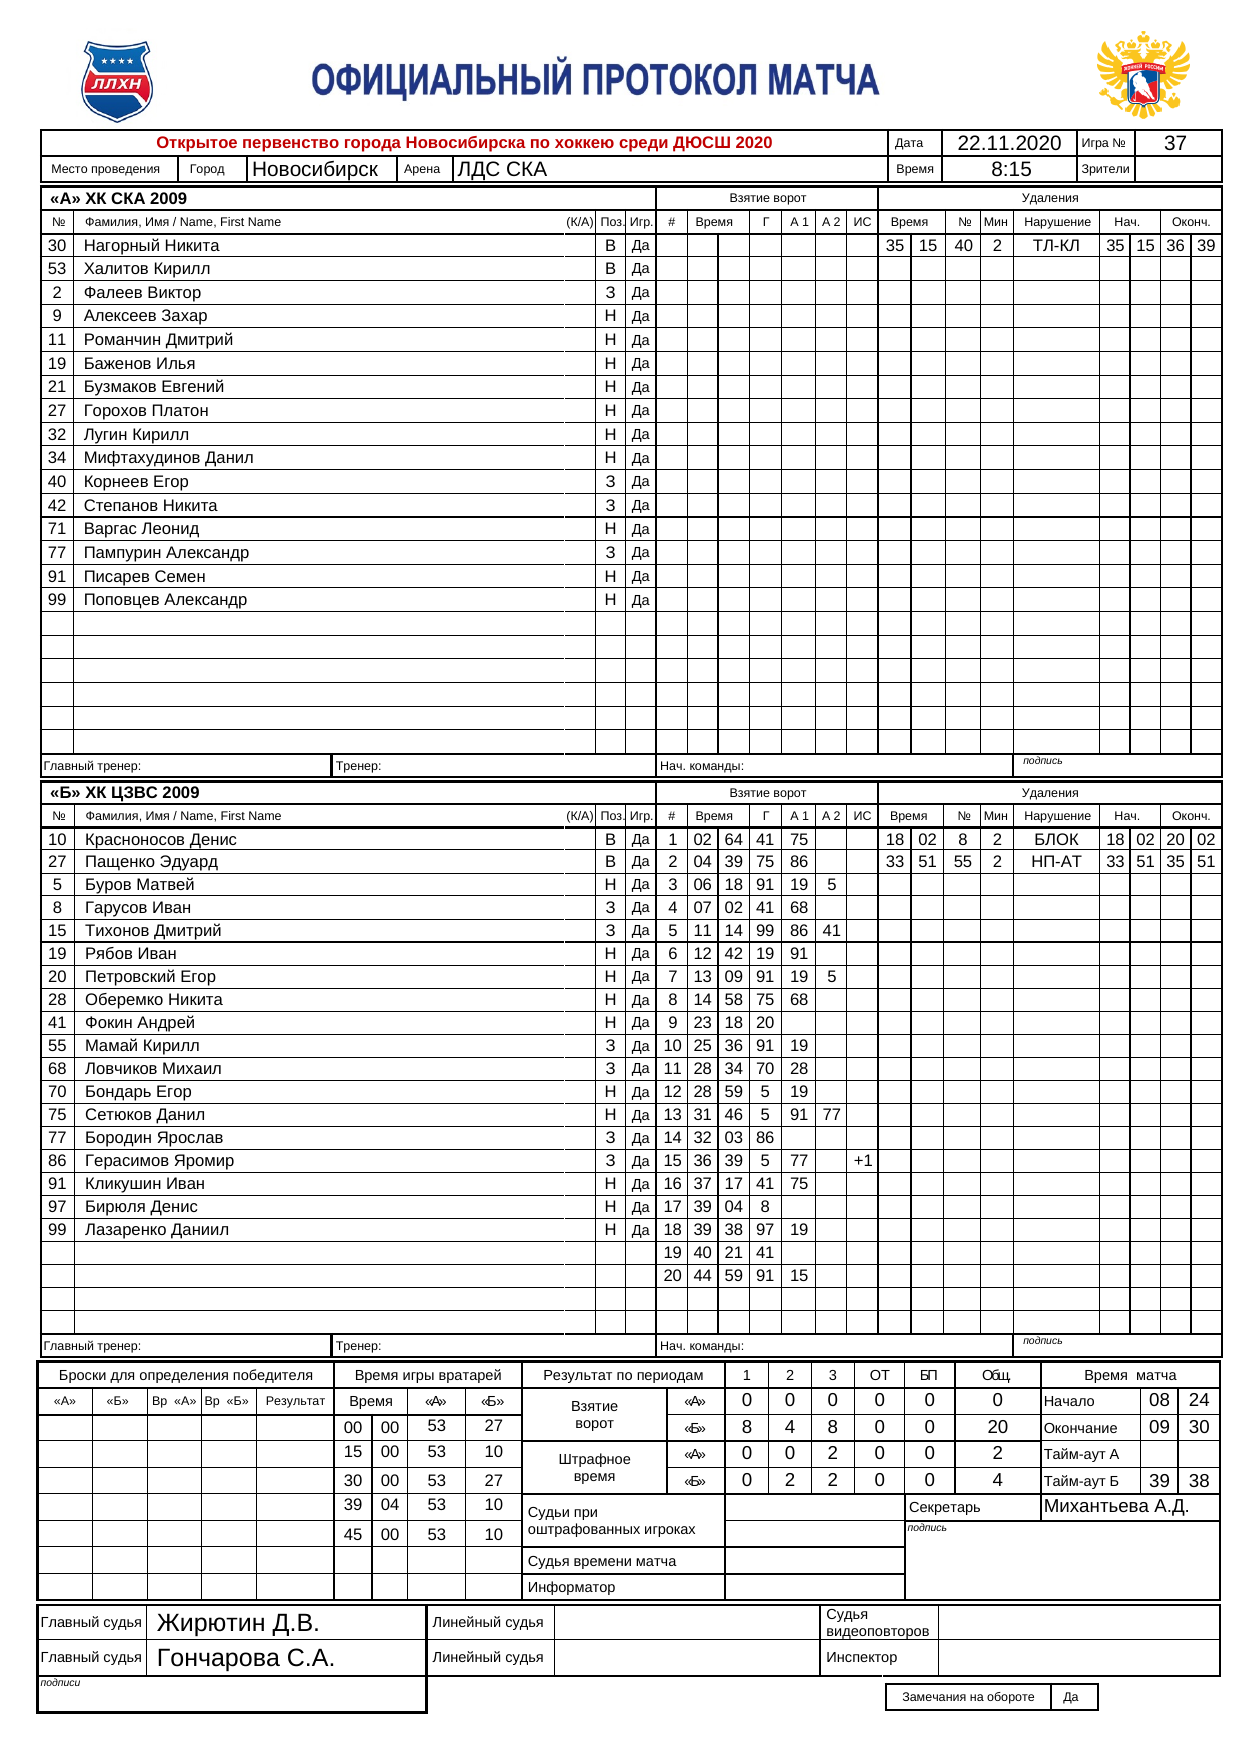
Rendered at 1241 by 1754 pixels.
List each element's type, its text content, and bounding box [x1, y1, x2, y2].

table_cell [1014, 1288, 1099, 1310]
table_cell [565, 352, 595, 374]
table_cell [466, 1574, 521, 1599]
table_cell [1099, 1682, 1220, 1711]
table_cell [565, 874, 595, 895]
table_cell 20 [657, 1265, 687, 1287]
table_cell [1100, 281, 1129, 303]
table_cell [847, 612, 877, 634]
table_cell [148, 1574, 201, 1599]
table_cell [626, 683, 655, 706]
table_cell [946, 328, 980, 351]
table_cell 75 [750, 989, 781, 1011]
table_cell 75 [782, 829, 815, 849]
table_cell 40 [42, 470, 73, 493]
table_cell [912, 730, 945, 753]
table_cell [1100, 1012, 1129, 1033]
table_cell [847, 1196, 877, 1218]
table_cell [847, 829, 877, 849]
table_cell [1161, 1288, 1190, 1310]
table_cell 30 [42, 235, 73, 256]
table_cell 51 [1192, 850, 1221, 872]
table_header 37 [1136, 131, 1221, 155]
table_cell [565, 1058, 595, 1079]
table_cell [688, 1288, 717, 1310]
table_cell Информатор [523, 1575, 724, 1599]
table_cell 04 [719, 1196, 749, 1218]
table_cell 0 [812, 1389, 854, 1413]
table_cell [912, 446, 945, 469]
table_cell [782, 494, 815, 516]
table_cell Фокин Андрей [75, 1012, 564, 1033]
table_cell [912, 707, 945, 729]
table_header 2 [769, 1363, 811, 1387]
table_header Время матча [1042, 1363, 1219, 1387]
table_cell 86 [782, 850, 815, 872]
table_cell [202, 1547, 256, 1573]
table_cell [596, 1311, 625, 1333]
table_cell 33 [879, 850, 910, 872]
table_cell 10 [42, 829, 74, 849]
table_cell [626, 1265, 655, 1287]
picture [5, 28, 1197, 129]
table_cell 2 [981, 850, 1013, 872]
table_cell 02 [912, 829, 943, 849]
table_cell 2 [812, 1442, 854, 1467]
table_cell 10 [466, 1521, 521, 1546]
table_cell 20 [42, 966, 74, 987]
table_cell [847, 1219, 877, 1241]
table_cell 24 [1179, 1389, 1219, 1413]
table_cell [750, 612, 781, 634]
table_cell [1100, 874, 1129, 895]
table_cell [688, 328, 717, 351]
table_cell [847, 730, 877, 753]
table_cell З [596, 1127, 625, 1149]
table_cell [816, 376, 846, 398]
table_cell [688, 281, 717, 303]
table_cell [719, 446, 749, 469]
table_cell Да [626, 281, 655, 303]
table_cell 40 [688, 1242, 717, 1264]
table_cell [688, 376, 717, 398]
table_cell 36 [688, 1150, 717, 1172]
table_cell [39, 1521, 92, 1546]
table_cell [565, 1150, 595, 1172]
table_cell [912, 1104, 943, 1126]
table_cell Нач. [1100, 805, 1160, 826]
table_cell [202, 1494, 256, 1520]
table_cell [782, 399, 815, 422]
table_cell [1192, 257, 1221, 280]
table_cell [782, 1242, 815, 1264]
table_cell [657, 1288, 687, 1310]
table_cell [946, 376, 980, 398]
table_cell Окончание [1042, 1415, 1140, 1440]
table_header «А» ХК СКА 2009 [42, 188, 655, 209]
table_cell [1161, 1265, 1190, 1287]
table_cell [912, 920, 943, 941]
table_cell Да [626, 257, 655, 280]
table_cell Н [596, 565, 625, 587]
table_header Время игры вратарей [335, 1363, 521, 1387]
table_cell [688, 1311, 717, 1333]
table_cell [657, 446, 687, 469]
table_cell [626, 707, 655, 729]
table_cell [981, 896, 1013, 918]
table_cell [912, 874, 943, 895]
table_cell «Б» [668, 1468, 724, 1493]
table_cell Н [596, 1219, 625, 1241]
table_cell [750, 1288, 781, 1310]
table_cell [1100, 966, 1129, 987]
table_cell [719, 328, 749, 351]
table_cell [879, 1058, 910, 1079]
table_cell [981, 518, 1013, 540]
table_cell [750, 659, 781, 682]
table_cell [596, 730, 625, 753]
table_cell [1131, 1196, 1160, 1218]
table_cell [816, 683, 846, 706]
table_cell [847, 376, 877, 398]
table_cell [782, 281, 815, 303]
table_cell [1192, 1150, 1221, 1172]
table_cell Н [596, 399, 625, 422]
table_cell 75 [42, 1104, 74, 1126]
table_cell Линейный судья [428, 1640, 554, 1675]
table_cell [1131, 730, 1160, 753]
table_cell [93, 1574, 147, 1599]
table_cell 44 [688, 1265, 717, 1287]
table_cell 02 [719, 896, 749, 918]
table_cell [847, 874, 877, 895]
table_cell [816, 446, 846, 469]
table_cell [688, 257, 717, 280]
table_cell [816, 636, 846, 658]
table_cell [912, 1081, 943, 1103]
table_cell [565, 1081, 595, 1103]
table_cell [879, 494, 910, 516]
table_cell 19 [782, 874, 815, 895]
table_cell [782, 376, 815, 398]
table_cell [750, 1311, 781, 1333]
table_cell [1131, 612, 1160, 634]
table_cell 02 [688, 829, 717, 849]
table_cell Фамилия, Имя / Name, First Name [74, 211, 565, 233]
table_cell [912, 1058, 943, 1079]
table_cell [847, 565, 877, 587]
table_cell [1100, 446, 1129, 469]
table_cell [847, 541, 877, 564]
table_cell Главный судья [39, 1640, 146, 1675]
table_cell Время [879, 805, 943, 826]
table_cell Гончарова С.А. [147, 1640, 425, 1675]
table_cell [1014, 1081, 1099, 1103]
table_cell З [596, 541, 625, 564]
table_cell [1014, 1242, 1099, 1264]
table_cell 99 [750, 920, 781, 941]
table_cell [1014, 1265, 1099, 1287]
table_cell 55 [42, 1035, 74, 1057]
table_cell В [596, 829, 625, 849]
table_cell 38 [719, 1219, 749, 1241]
table_cell [1131, 896, 1160, 918]
table_cell 91 [42, 565, 73, 587]
table_cell Да [626, 1012, 655, 1033]
table_cell [981, 446, 1013, 469]
table_cell [816, 1127, 846, 1149]
table_cell [1131, 1104, 1160, 1126]
table_cell З [596, 470, 625, 493]
table_cell [688, 636, 717, 658]
table_cell [981, 1058, 1013, 1079]
table_cell [981, 1035, 1013, 1057]
table_cell [565, 707, 595, 729]
table_cell [1192, 1311, 1221, 1333]
table_cell 19 [782, 1035, 815, 1057]
table_cell [719, 1288, 749, 1310]
table_cell [1014, 328, 1099, 351]
table_cell [816, 1265, 846, 1287]
table_cell 27 [466, 1416, 521, 1440]
table_cell [782, 730, 815, 753]
table_cell [1131, 874, 1160, 895]
table_cell Н [596, 966, 625, 987]
table_cell 9 [42, 305, 73, 327]
table_cell [879, 943, 910, 964]
table_header 3 [812, 1363, 854, 1387]
table_header 22.11.2020 [943, 131, 1076, 155]
table_cell [782, 565, 815, 587]
table_cell [912, 1127, 943, 1149]
table_cell [816, 305, 846, 327]
table_cell [879, 1035, 910, 1057]
table_cell [257, 1441, 333, 1467]
table_cell [1014, 1127, 1099, 1149]
table_cell [944, 943, 980, 964]
table_cell [912, 399, 945, 422]
table_cell «А» [668, 1389, 724, 1413]
table_cell [565, 612, 595, 634]
table_cell [1131, 1173, 1160, 1195]
table_cell Судья времени матча [523, 1548, 724, 1573]
table_cell [1161, 989, 1190, 1011]
table_cell 97 [42, 1196, 74, 1218]
table_cell Город [179, 157, 246, 181]
table_cell [782, 612, 815, 634]
table_cell [39, 1416, 92, 1440]
table_cell [847, 707, 877, 729]
table_cell [912, 518, 945, 540]
table_cell [657, 541, 687, 564]
table_cell Да [626, 588, 655, 611]
table_cell [782, 659, 815, 682]
table_cell [816, 470, 846, 493]
table_cell Главный судья [39, 1606, 146, 1639]
table_cell [1100, 1173, 1129, 1195]
table_cell [1192, 1081, 1221, 1103]
table_cell 17 [719, 1173, 749, 1195]
table_cell 39 [719, 1150, 749, 1172]
table_cell [981, 1219, 1013, 1241]
table_cell [750, 281, 781, 303]
table_cell [816, 1196, 846, 1218]
table_cell [688, 565, 717, 587]
table_cell [42, 707, 73, 729]
table_cell 2 [769, 1468, 811, 1493]
table_cell Да [626, 235, 655, 256]
table_cell [335, 1574, 371, 1599]
table_cell 70 [42, 1081, 74, 1103]
table_cell А 2 [816, 211, 846, 233]
table_cell [719, 494, 749, 516]
table_cell Время [688, 805, 749, 826]
table_cell 42 [42, 494, 73, 516]
table_cell [782, 257, 815, 280]
table_cell 27 [42, 850, 74, 872]
table_cell В [596, 235, 625, 256]
table_cell [912, 1196, 943, 1218]
table_cell [981, 257, 1013, 280]
table_cell Да [626, 850, 655, 872]
table_cell [1014, 707, 1099, 729]
table_cell 77 [42, 1127, 74, 1149]
table_cell «Б » [466, 1389, 521, 1413]
table_cell Бирюля Денис [75, 1196, 564, 1218]
table_cell [39, 1574, 92, 1599]
table_cell ТЛ-КЛ [1014, 235, 1099, 256]
table_cell Да [626, 1127, 655, 1149]
table_cell [1161, 423, 1190, 445]
table_cell [719, 518, 749, 540]
table_cell [1100, 943, 1129, 964]
table_cell Да [626, 1173, 655, 1195]
table_cell [74, 636, 564, 658]
table_cell [1161, 612, 1190, 634]
table_cell [981, 920, 1013, 941]
table_cell 19 [42, 943, 74, 964]
table_cell [565, 1196, 595, 1218]
table_cell 99 [42, 1219, 74, 1241]
table_cell 0 [905, 1389, 954, 1413]
table_cell [688, 683, 717, 706]
table_cell «А» [668, 1442, 724, 1467]
table_cell Тихонов Дмитрий [75, 920, 564, 941]
table_cell [1192, 588, 1221, 611]
table_cell Баженов Илья [74, 352, 564, 374]
table_cell [74, 683, 564, 706]
table_cell [879, 920, 910, 941]
table_cell Лугин Кирилл [74, 423, 564, 445]
table_cell [93, 1547, 147, 1573]
table_cell 41 [750, 829, 781, 849]
table_cell ЛДС СКА [454, 157, 887, 181]
table_cell [847, 305, 877, 327]
table_cell 10 [657, 1035, 687, 1057]
table_cell 02 [1192, 829, 1221, 849]
table_cell Арена [398, 157, 452, 181]
table_cell [596, 1242, 625, 1264]
table_cell [946, 352, 980, 374]
table_cell [565, 235, 595, 256]
table_cell [782, 423, 815, 445]
table_cell [981, 659, 1013, 682]
table_cell [847, 659, 877, 682]
table_cell 75 [782, 1173, 815, 1195]
table_cell [1192, 1242, 1221, 1264]
table_cell Мифтахудинов Данил [74, 446, 564, 469]
table_cell [565, 1288, 595, 1310]
table_cell Результат [257, 1389, 333, 1413]
table_cell [944, 1173, 980, 1195]
table_cell [596, 707, 625, 729]
table_cell [1161, 328, 1190, 351]
table_cell [912, 376, 945, 398]
table_cell З [596, 1150, 625, 1172]
table_cell [750, 518, 781, 540]
table_cell [1100, 1058, 1129, 1079]
table_cell З [596, 494, 625, 516]
table_cell [373, 1547, 407, 1573]
table_cell [1014, 966, 1099, 987]
table_cell [847, 989, 877, 1011]
table_cell [1100, 636, 1129, 658]
table_cell 2 [42, 281, 73, 303]
table_cell [1192, 1196, 1221, 1218]
table_cell [912, 966, 943, 987]
table_cell [1192, 423, 1221, 445]
table_cell 13 [688, 966, 717, 987]
table_cell [657, 565, 687, 587]
table_cell [1161, 659, 1190, 682]
table_cell Оберемко Никита [75, 989, 564, 1011]
table_cell [816, 829, 846, 849]
table_cell 4 [956, 1468, 1040, 1493]
table_cell [719, 541, 749, 564]
table_cell [257, 1547, 333, 1573]
table_cell 2 [812, 1468, 854, 1493]
table_cell 07 [688, 896, 717, 918]
table_cell [257, 1521, 333, 1546]
table_cell [565, 328, 595, 351]
table_cell 53 [42, 257, 73, 280]
table_cell [657, 305, 687, 327]
table_cell 5 [657, 920, 687, 941]
table_cell Красноносов Денис [75, 829, 564, 849]
table_cell 7 [657, 966, 687, 987]
table_cell 27 [42, 399, 73, 422]
table_cell [93, 1468, 147, 1493]
table_cell [879, 1104, 910, 1126]
table_cell [1100, 494, 1129, 516]
table_cell [688, 423, 717, 445]
table_cell 15 [335, 1441, 371, 1467]
table_cell Мин [981, 211, 1013, 233]
table_cell [1131, 1265, 1160, 1287]
table_cell [42, 1288, 74, 1310]
table_cell [879, 399, 910, 422]
table_cell [1131, 446, 1160, 469]
table_cell [847, 328, 877, 351]
table_cell 04 [373, 1494, 407, 1520]
table_cell [688, 446, 717, 469]
table_cell 91 [750, 1035, 781, 1057]
table_cell [74, 659, 564, 682]
table_cell 2 [981, 829, 1013, 849]
table_cell Да [626, 423, 655, 445]
table_cell [565, 966, 595, 987]
table_cell [1161, 541, 1190, 564]
table_cell [657, 612, 687, 634]
table_cell [565, 1035, 595, 1057]
table_cell [981, 707, 1013, 729]
table_cell [93, 1494, 147, 1520]
table_cell [912, 305, 945, 327]
table_header Открытое первенство города Новосибирска по хоккею среди ДЮСШ 2020 [42, 131, 887, 155]
table_cell «Б» [668, 1415, 724, 1440]
table_cell [750, 423, 781, 445]
table_cell [1014, 399, 1099, 422]
table_cell 10 [466, 1494, 521, 1520]
table_cell [1192, 1012, 1221, 1033]
table_cell [981, 399, 1013, 422]
table_cell 20 [1161, 829, 1190, 849]
table_cell НП-АТ [1014, 850, 1099, 872]
table_cell Да [626, 829, 655, 849]
table_cell [750, 235, 781, 256]
table_cell Корнеев Егор [74, 470, 564, 493]
table_cell 08 [1141, 1389, 1177, 1413]
table_cell [981, 1104, 1013, 1126]
table_cell [1014, 257, 1099, 280]
table_cell [1014, 518, 1099, 540]
table_cell [879, 565, 910, 587]
table_cell [1192, 518, 1221, 540]
table_cell [879, 1173, 910, 1195]
table_cell [981, 1081, 1013, 1103]
table_cell [816, 1012, 846, 1033]
table_cell [657, 518, 687, 540]
table_cell [847, 1265, 877, 1287]
table_cell Да [626, 470, 655, 493]
table_cell [626, 730, 655, 753]
table_cell 28 [688, 1081, 717, 1103]
table_cell [879, 874, 910, 895]
table_cell [981, 612, 1013, 634]
table_cell [719, 683, 749, 706]
table_cell [782, 352, 815, 374]
table_cell [688, 518, 717, 540]
table_cell 2 [657, 850, 687, 872]
table_cell [847, 943, 877, 964]
table_cell [946, 494, 980, 516]
table_cell 97 [750, 1219, 781, 1241]
table_cell Бузмаков Евгений [74, 376, 564, 398]
table_cell 11 [657, 1058, 687, 1079]
table_cell [1192, 1127, 1221, 1149]
table_cell Игр. [626, 805, 655, 826]
table_header Результат по периодам [523, 1363, 724, 1387]
table_cell Н [596, 328, 625, 351]
table_cell [1014, 896, 1099, 918]
table_cell Герасимов Яромир [75, 1150, 564, 1172]
table_cell [912, 470, 945, 493]
table_cell [565, 423, 595, 445]
table_cell [42, 1242, 74, 1264]
table_cell [750, 399, 781, 422]
table_cell [39, 1441, 92, 1467]
table_cell [879, 518, 910, 540]
table_cell [946, 423, 980, 445]
table_cell # [657, 211, 687, 233]
table_cell 18 [879, 829, 910, 849]
table_cell [1014, 1012, 1099, 1033]
table_cell 5 [750, 1081, 781, 1103]
table_cell Главный тренер: [42, 755, 330, 776]
table_cell [1192, 966, 1221, 987]
table_cell [565, 257, 595, 280]
table_cell [1131, 1012, 1160, 1033]
table_cell [1100, 1311, 1129, 1333]
table_cell [981, 494, 1013, 516]
table_cell 31 [688, 1104, 717, 1126]
table_cell [1014, 565, 1099, 587]
table_cell [847, 281, 877, 303]
table_cell [1014, 943, 1099, 964]
table_cell Время [335, 1389, 407, 1413]
table_cell [879, 541, 910, 564]
table_cell [1161, 565, 1190, 587]
table_cell [657, 707, 687, 729]
table_cell [1100, 659, 1129, 682]
table_cell [816, 1058, 846, 1079]
table_cell Вр «Б» [202, 1389, 256, 1413]
table_cell [750, 376, 781, 398]
table_cell [944, 1035, 980, 1057]
table_cell [626, 1242, 655, 1264]
table_cell 35 [879, 235, 910, 256]
table_cell 33 [1100, 850, 1129, 872]
table_cell [912, 352, 945, 374]
table_cell [74, 707, 564, 729]
table_cell [1014, 376, 1099, 398]
table_cell [879, 659, 910, 682]
table_cell Гарусов Иван [75, 896, 564, 918]
table_cell [1100, 1288, 1129, 1310]
table_cell [1131, 1081, 1160, 1103]
table_cell [750, 707, 781, 729]
table_cell [847, 446, 877, 469]
table_cell [879, 707, 910, 729]
table_cell 35 [1100, 235, 1129, 256]
table_cell [816, 896, 846, 918]
table_cell [981, 1173, 1013, 1195]
table_cell [565, 565, 595, 587]
table_cell [1161, 446, 1190, 469]
table_cell [719, 588, 749, 611]
table_cell [565, 1265, 595, 1287]
table_header Да [1052, 1685, 1097, 1709]
table_cell Да [626, 494, 655, 516]
table_cell Да [626, 1150, 655, 1172]
table_cell 19 [42, 352, 73, 374]
table_cell [657, 257, 687, 280]
table_cell Н [596, 1104, 625, 1126]
table_cell [719, 281, 749, 303]
table_cell Н [596, 1012, 625, 1033]
table_cell [946, 588, 980, 611]
table_cell [946, 281, 980, 303]
table_cell Фамилия, Имя / Name, First Name [75, 805, 565, 826]
table_cell [596, 612, 625, 634]
table_cell # [657, 805, 687, 826]
table_cell 39 [1141, 1468, 1177, 1493]
table_cell [719, 305, 749, 327]
table_cell [1100, 305, 1129, 327]
table_cell [1131, 352, 1160, 374]
table_cell [1161, 281, 1190, 303]
table_cell Н [596, 989, 625, 1011]
table_cell [912, 281, 945, 303]
table_cell [1131, 659, 1160, 682]
table_header Броски для определения победителя [39, 1363, 333, 1387]
table_cell Тренер: [333, 1335, 655, 1356]
table_cell [1100, 683, 1129, 706]
table_cell 38 [1179, 1468, 1219, 1493]
table_cell [879, 1219, 910, 1241]
table_cell [565, 989, 595, 1011]
table_cell [1161, 399, 1190, 422]
table_cell 30 [1179, 1415, 1219, 1440]
table_cell [1100, 920, 1129, 941]
table_cell [1100, 1127, 1129, 1149]
table_cell [816, 612, 846, 634]
table_cell [1100, 565, 1129, 587]
table_cell [879, 376, 910, 398]
table_cell [1161, 636, 1190, 658]
table_cell 41 [750, 1242, 781, 1264]
table_cell Н [596, 518, 625, 540]
table_cell [565, 850, 595, 872]
table_cell Да [626, 305, 655, 327]
table_cell 20 [956, 1415, 1040, 1440]
table_cell [1100, 1081, 1129, 1103]
table_cell Нарушение [1014, 805, 1099, 826]
table_cell [148, 1441, 201, 1467]
table_cell Нач. команды: [657, 1335, 1012, 1356]
table_cell [148, 1547, 201, 1573]
table_cell [148, 1468, 201, 1493]
table_cell [1014, 305, 1099, 327]
table_cell [944, 1311, 980, 1333]
table_cell [1100, 989, 1129, 1011]
table_cell 27 [466, 1468, 521, 1493]
table_cell [657, 659, 687, 682]
table_cell [1192, 1058, 1221, 1079]
table_cell ИС [847, 211, 877, 233]
table_cell [981, 730, 1013, 753]
table_cell 8 [726, 1415, 768, 1440]
table_cell [1014, 1219, 1099, 1241]
table_cell № [42, 211, 73, 233]
table_cell [816, 943, 846, 964]
table_cell [944, 1104, 980, 1126]
table_cell [1131, 1035, 1160, 1057]
table_cell [1161, 1104, 1190, 1126]
table_cell [879, 352, 910, 374]
table_cell [981, 588, 1013, 611]
table_cell Г [750, 805, 781, 826]
table_cell [816, 1311, 846, 1333]
table_cell [565, 896, 595, 918]
table_cell [879, 588, 910, 611]
table_cell 86 [42, 1150, 74, 1172]
table_cell [981, 305, 1013, 327]
table_cell 39 [719, 850, 749, 872]
table_cell [1131, 636, 1160, 658]
table_cell Место проведения [42, 157, 177, 181]
table_cell [816, 1242, 846, 1264]
table_cell [719, 399, 749, 422]
table_cell [1100, 896, 1129, 918]
table_cell 39 [688, 1219, 717, 1241]
table_cell [816, 352, 846, 374]
table_cell [1014, 446, 1099, 469]
table_cell Взятие ворот [523, 1389, 666, 1440]
table_cell 77 [816, 1104, 846, 1126]
table_cell [1100, 541, 1129, 564]
table_cell [944, 1288, 980, 1310]
table_cell [847, 588, 877, 611]
table_cell 75 [750, 850, 781, 872]
table_cell [879, 423, 910, 445]
table_cell [1014, 352, 1099, 374]
table_cell [750, 305, 781, 327]
table_cell [565, 1104, 595, 1126]
table_cell [596, 683, 625, 706]
table_cell [1161, 1058, 1190, 1079]
table_cell В [596, 257, 625, 280]
table_cell 00 [373, 1441, 407, 1467]
table_cell [42, 1265, 74, 1287]
table_cell № [944, 805, 980, 826]
table_cell [816, 989, 846, 1011]
table_cell [912, 1150, 943, 1172]
table_cell [981, 943, 1013, 964]
table_cell [912, 1012, 943, 1033]
table_cell Г [750, 211, 781, 233]
table_cell Тайм-аут А [1042, 1441, 1140, 1467]
table_cell [555, 1606, 819, 1639]
table_cell [946, 683, 980, 706]
table_cell [42, 659, 73, 682]
table_cell [148, 1416, 201, 1440]
table_cell 58 [719, 989, 749, 1011]
table_cell [912, 423, 945, 445]
table_cell [202, 1416, 256, 1440]
table_cell 0 [726, 1389, 768, 1413]
table_cell [750, 494, 781, 516]
table_cell [1161, 1150, 1190, 1172]
table_cell 0 [905, 1468, 954, 1493]
table_cell [1131, 328, 1160, 351]
table_cell подписи [39, 1677, 425, 1711]
table_cell [657, 683, 687, 706]
table_cell [816, 1081, 846, 1103]
table_cell Оконч. [1161, 211, 1221, 233]
table_header Замечания на обороте [887, 1685, 1050, 1709]
table_cell Да [626, 1058, 655, 1079]
table_cell [75, 1311, 564, 1333]
table_cell [816, 257, 846, 280]
table_cell 91 [782, 1104, 815, 1126]
table_cell 30 [335, 1468, 371, 1493]
table_cell [565, 829, 595, 849]
table_cell [688, 399, 717, 422]
table_cell [1161, 376, 1190, 398]
table_cell [565, 659, 595, 682]
table_cell [1131, 565, 1160, 587]
table_cell Да [626, 989, 655, 1011]
table_cell [1192, 730, 1221, 753]
table_cell [847, 352, 877, 374]
table_cell [657, 730, 687, 753]
table_cell [657, 235, 687, 256]
table_cell [1161, 1311, 1190, 1333]
table_cell [1014, 423, 1099, 445]
table_cell [688, 470, 717, 493]
table_cell [75, 1265, 564, 1287]
table_cell [939, 1640, 1219, 1675]
table_cell [1192, 1219, 1221, 1241]
table_cell [782, 235, 815, 256]
table_cell Зрители [1078, 157, 1134, 181]
table_cell [1014, 1104, 1099, 1126]
table_cell [750, 588, 781, 611]
table_cell [1192, 470, 1221, 493]
table_cell Да [626, 896, 655, 918]
table_header Взятие ворот [657, 783, 877, 803]
table_cell [782, 541, 815, 564]
table_cell [565, 281, 595, 303]
table_cell 86 [782, 920, 815, 941]
table_cell [1131, 1288, 1160, 1310]
table_cell 18 [719, 874, 749, 895]
table_cell 12 [657, 1081, 687, 1103]
table_cell [1131, 1311, 1160, 1333]
table_cell [1192, 943, 1221, 964]
table_cell [1100, 1196, 1129, 1218]
table_cell [879, 1288, 910, 1310]
table_cell [1100, 1035, 1129, 1057]
table_cell [657, 399, 687, 422]
table_cell [42, 636, 73, 658]
table_cell [816, 1150, 846, 1172]
table_cell [565, 730, 595, 753]
table_cell 15 [657, 1150, 687, 1172]
table_cell [93, 1416, 147, 1440]
table_cell [816, 1173, 846, 1195]
table_cell [565, 636, 595, 658]
table_cell З [596, 896, 625, 918]
table_cell [879, 305, 910, 327]
table_cell [847, 850, 877, 872]
table_cell Н [596, 352, 625, 374]
table_cell [565, 1242, 595, 1264]
table_cell [75, 1242, 564, 1264]
table_cell 35 [1161, 850, 1190, 872]
table_cell 39 [688, 1196, 717, 1218]
table_cell [1192, 305, 1221, 327]
table_cell [782, 470, 815, 493]
table_cell Да [626, 943, 655, 964]
table_cell [1192, 707, 1221, 729]
table_cell [657, 1311, 687, 1333]
table_cell [565, 1173, 595, 1195]
table_cell [1131, 588, 1160, 611]
table_cell [565, 541, 595, 564]
table_cell [719, 636, 749, 658]
table_cell [1161, 707, 1190, 729]
table_cell 0 [855, 1468, 904, 1493]
table_cell [946, 541, 980, 564]
table_cell А 1 [782, 211, 815, 233]
table_cell Писарев Семен [74, 565, 564, 587]
table_cell [912, 896, 943, 918]
table_cell (К/А) [565, 211, 595, 233]
table_cell [946, 518, 980, 540]
table_cell 32 [688, 1127, 717, 1149]
table_cell [719, 730, 749, 753]
table_cell 0 [855, 1389, 904, 1413]
table_cell 91 [782, 943, 815, 964]
table_cell [1100, 1150, 1129, 1172]
table_cell 46 [719, 1104, 749, 1126]
table_cell [1131, 518, 1160, 540]
table_cell [946, 659, 980, 682]
table_cell [335, 1547, 371, 1573]
table_cell [847, 423, 877, 445]
table_cell [816, 494, 846, 516]
table_cell [750, 636, 781, 658]
table_cell [750, 565, 781, 587]
table_cell [944, 1242, 980, 1264]
table_cell [847, 1173, 877, 1195]
table_cell 11 [42, 328, 73, 351]
table_cell 23 [688, 1012, 717, 1033]
table_cell Н [596, 943, 625, 964]
table_cell [1100, 518, 1129, 540]
table_cell [1161, 257, 1190, 280]
table_cell [847, 683, 877, 706]
table_cell 59 [719, 1265, 749, 1287]
table_cell [981, 470, 1013, 493]
table_cell [912, 1288, 943, 1310]
table_cell 15 [42, 920, 74, 941]
table_cell [719, 257, 749, 280]
table_cell 3 [657, 874, 687, 895]
table_header Удаления [879, 783, 1221, 803]
table_cell 68 [782, 896, 815, 918]
table_cell [946, 399, 980, 422]
table_cell 41 [750, 1173, 781, 1195]
table_cell [912, 588, 945, 611]
table_cell [1161, 896, 1190, 918]
table_cell В [596, 850, 625, 872]
table_cell Да [626, 1081, 655, 1103]
table_cell [719, 423, 749, 445]
table_cell [39, 1468, 92, 1493]
table_cell [847, 896, 877, 918]
table_cell [657, 588, 687, 611]
table_cell [879, 1196, 910, 1218]
table_cell 18 [1100, 829, 1129, 849]
table_cell Нач. [1100, 211, 1160, 233]
table_cell 91 [750, 1265, 781, 1287]
table_cell [428, 1677, 882, 1711]
table_cell Н [596, 423, 625, 445]
table_cell [1100, 1219, 1129, 1241]
table_cell Да [626, 518, 655, 540]
table_cell З [596, 1058, 625, 1079]
table_cell [981, 1311, 1013, 1333]
table_header Дата [889, 131, 941, 155]
table_cell 2 [956, 1442, 1040, 1467]
table_cell 91 [42, 1173, 74, 1195]
table_cell [944, 896, 980, 918]
table_cell «А» [39, 1389, 92, 1413]
table_cell [1192, 659, 1221, 682]
table_cell [93, 1521, 147, 1546]
table_cell [750, 352, 781, 374]
table_cell Поз. [596, 211, 625, 233]
table_cell [1192, 565, 1221, 587]
table_cell [565, 920, 595, 941]
table_cell [946, 612, 980, 634]
table_cell [750, 683, 781, 706]
table_cell 51 [912, 850, 943, 872]
table_header Удаления [879, 188, 1221, 209]
table_cell 28 [782, 1058, 815, 1079]
table_cell [42, 730, 73, 753]
table_cell 04 [688, 850, 717, 872]
table_cell [1131, 376, 1160, 398]
table_cell [1131, 1058, 1160, 1079]
table_cell 15 [782, 1265, 815, 1287]
table_cell [408, 1547, 465, 1573]
table_cell [847, 518, 877, 540]
table_cell [816, 328, 846, 351]
table_cell [148, 1521, 201, 1546]
table_cell [1100, 376, 1129, 398]
table_cell [257, 1494, 333, 1520]
table_cell 16 [657, 1173, 687, 1195]
table_cell подпись [1014, 755, 1221, 776]
table_cell 0 [905, 1442, 954, 1467]
table_cell [1141, 1441, 1177, 1467]
table_cell [750, 328, 781, 351]
table_cell Да [626, 1035, 655, 1057]
table_cell Да [626, 874, 655, 895]
table_cell [1161, 1081, 1190, 1103]
table_cell [257, 1574, 333, 1599]
table_cell Линейный судья [428, 1606, 554, 1639]
table_cell [1131, 966, 1160, 987]
table_cell подпись [1014, 1335, 1221, 1356]
table_cell Фалеев Виктор [74, 281, 564, 303]
table_cell [981, 541, 1013, 564]
table_cell 1 [657, 829, 687, 849]
table_cell [816, 588, 846, 611]
table_cell [657, 328, 687, 351]
table_cell 0 [905, 1415, 954, 1440]
table_cell [1100, 328, 1129, 351]
table_cell 68 [42, 1058, 74, 1079]
table_cell [816, 423, 846, 445]
table_cell [1131, 989, 1160, 1011]
table_cell [1131, 470, 1160, 493]
table_cell [42, 612, 73, 634]
table_cell [750, 541, 781, 564]
table_cell [1014, 1035, 1099, 1057]
table_cell [565, 1219, 595, 1241]
table_cell [657, 423, 687, 445]
table_cell Михантьева А.Д. [1042, 1495, 1219, 1520]
table_cell [816, 1219, 846, 1241]
table_cell [912, 1311, 943, 1333]
table_cell [93, 1441, 147, 1467]
table_cell 5 [750, 1150, 781, 1172]
table_cell [879, 989, 910, 1011]
table_cell [74, 730, 564, 753]
table_cell [879, 328, 910, 351]
table_cell [565, 305, 595, 327]
table_cell [750, 730, 781, 753]
table_cell Да [626, 1196, 655, 1218]
table_cell [816, 707, 846, 729]
table_cell [1192, 494, 1221, 516]
table_cell Да [626, 376, 655, 398]
table_cell Алексеев Захар [74, 305, 564, 327]
table_cell [1014, 989, 1099, 1011]
table_cell [565, 518, 595, 540]
table_cell Буров Матвей [75, 874, 564, 895]
table_cell [1161, 518, 1190, 540]
table_cell [782, 683, 815, 706]
table_cell [1100, 352, 1129, 374]
table_cell [879, 730, 910, 753]
table_cell [626, 636, 655, 658]
table_cell [782, 446, 815, 469]
table_cell 70 [750, 1058, 781, 1079]
table_cell [816, 1035, 846, 1057]
table_cell [1161, 494, 1190, 516]
table_cell 28 [688, 1058, 717, 1079]
table_cell Халитов Кирилл [74, 257, 564, 280]
table_cell [565, 494, 595, 516]
table_cell [912, 1219, 943, 1241]
table_cell [981, 966, 1013, 987]
table_cell [1161, 1242, 1190, 1264]
table_cell 6 [657, 943, 687, 964]
table_cell 53 [408, 1521, 465, 1546]
table_cell [1192, 281, 1221, 303]
table_cell [981, 376, 1013, 398]
table_cell (К/А) [565, 805, 595, 826]
table_cell [847, 470, 877, 493]
table_cell [1161, 305, 1190, 327]
table_cell Н [596, 446, 625, 469]
table_cell [1131, 257, 1160, 280]
table_cell [944, 989, 980, 1011]
table_header ОТ [855, 1363, 904, 1387]
table_cell 51 [1131, 850, 1160, 872]
table_cell [1192, 1173, 1221, 1195]
table_cell 19 [782, 1219, 815, 1241]
table_cell +1 [847, 1150, 877, 1172]
table_cell [1014, 470, 1099, 493]
table_cell «А» [408, 1389, 465, 1413]
table_cell [847, 257, 877, 280]
table_cell 41 [816, 920, 846, 941]
table_cell [981, 423, 1013, 445]
table_cell Тренер: [333, 755, 655, 776]
table_cell [1014, 281, 1099, 303]
table_cell [912, 636, 945, 658]
table_cell [1192, 446, 1221, 469]
table_cell [847, 1058, 877, 1079]
table_cell [719, 659, 749, 682]
table_cell [39, 1547, 92, 1573]
table_cell [847, 966, 877, 987]
table_cell Н [596, 305, 625, 327]
table_cell З [596, 1035, 625, 1057]
table_cell [782, 636, 815, 658]
table_cell [782, 1196, 815, 1218]
table_cell [847, 235, 877, 256]
table_header Взятие ворот [657, 188, 877, 209]
table_cell [148, 1494, 201, 1520]
table_cell [879, 470, 910, 493]
table_cell [912, 989, 943, 1011]
table_cell 18 [719, 1012, 749, 1033]
table_cell Мамай Кирилл [75, 1035, 564, 1057]
table_cell [912, 943, 943, 964]
table_cell [1192, 352, 1221, 374]
table_cell Судья видеоповторов [821, 1606, 938, 1639]
table_cell [879, 1242, 910, 1264]
table_cell 39 [335, 1494, 371, 1520]
table_cell [1131, 707, 1160, 729]
table_cell [1014, 1058, 1099, 1079]
table_cell 41 [42, 1012, 74, 1033]
table_cell Пампурин Александр [74, 541, 564, 564]
table_cell [626, 1311, 655, 1333]
table_cell Н [596, 874, 625, 895]
table_cell [1100, 470, 1129, 493]
table_cell 2 [981, 235, 1013, 256]
table_cell 5 [816, 966, 846, 987]
table_cell [688, 659, 717, 682]
table_cell 17 [657, 1196, 687, 1218]
table_cell [657, 470, 687, 493]
table_cell Н [596, 1196, 625, 1218]
table_cell [39, 1494, 92, 1520]
table_cell [1100, 707, 1129, 729]
table_cell [1192, 541, 1221, 564]
table_cell [565, 376, 595, 398]
table_cell [719, 376, 749, 398]
table_cell [657, 494, 687, 516]
table_cell [912, 494, 945, 516]
table_cell [719, 707, 749, 729]
table_cell [879, 257, 910, 280]
table_cell [981, 352, 1013, 374]
table_cell [939, 1606, 1219, 1639]
table_cell [1161, 1127, 1190, 1149]
table_cell Петровский Егор [75, 966, 564, 987]
table_cell [847, 1081, 877, 1103]
table_cell [1192, 1104, 1221, 1126]
table_cell БЛОК [1014, 829, 1099, 849]
table_cell Н [596, 1081, 625, 1103]
table_cell А 1 [782, 805, 815, 826]
table_cell [750, 470, 781, 493]
table_cell [1161, 1196, 1190, 1218]
table_cell [719, 612, 749, 634]
table_cell [981, 281, 1013, 303]
table_cell [944, 1265, 980, 1287]
table_cell [726, 1495, 904, 1520]
table_cell Секретарь [906, 1495, 1040, 1520]
table_cell [1161, 943, 1190, 964]
table_cell 99 [42, 588, 73, 611]
table_cell 00 [373, 1416, 407, 1440]
table_cell [981, 683, 1013, 706]
table_cell [879, 683, 910, 706]
table_cell [1131, 281, 1160, 303]
table_cell [257, 1416, 333, 1440]
table_cell [1100, 257, 1129, 280]
table_cell 39 [1192, 235, 1221, 256]
table_cell [879, 896, 910, 918]
table_cell Степанов Никита [74, 494, 564, 516]
table_cell Бондарь Егор [75, 1081, 564, 1103]
table_cell [816, 541, 846, 564]
table_cell [981, 1012, 1013, 1033]
table_cell [1192, 328, 1221, 351]
table_cell Вр «А» [148, 1389, 201, 1413]
table_cell 32 [42, 423, 73, 445]
table_cell [1014, 494, 1099, 516]
table_cell [688, 305, 717, 327]
table_cell Да [626, 352, 655, 374]
table_cell 53 [408, 1494, 465, 1520]
table_cell [847, 1127, 877, 1149]
table_cell [912, 1173, 943, 1195]
table_cell [565, 399, 595, 422]
table_cell [466, 1547, 521, 1573]
table_cell [879, 1127, 910, 1149]
table_cell [1192, 376, 1221, 398]
table_cell Лазаренко Даниил [75, 1219, 564, 1241]
table_cell 19 [782, 1081, 815, 1103]
table_cell 5 [42, 874, 74, 895]
table_cell [816, 518, 846, 540]
table_cell [719, 235, 749, 256]
table_cell З [596, 920, 625, 941]
table_cell [1131, 305, 1160, 327]
table_cell [912, 257, 945, 280]
table_cell [847, 399, 877, 422]
table_cell 34 [42, 446, 73, 469]
table_cell [1161, 1035, 1190, 1057]
table_cell [782, 518, 815, 540]
table_cell [1100, 588, 1129, 611]
table_cell [1161, 730, 1190, 753]
table_cell [75, 1288, 564, 1310]
table_cell Игр. [626, 211, 655, 233]
table_cell [1100, 730, 1129, 753]
table_cell Варгас Леонид [74, 518, 564, 540]
table_cell [1131, 943, 1160, 964]
table_cell [944, 874, 980, 895]
table_cell [879, 1311, 910, 1333]
table_cell 09 [719, 966, 749, 987]
table_cell [1014, 1173, 1099, 1195]
table_cell [912, 1242, 943, 1264]
table_cell Горохов Платон [74, 399, 564, 422]
table_cell Нагорный Никита [74, 235, 564, 256]
table_cell [1192, 612, 1221, 634]
table_cell [847, 494, 877, 516]
table_cell Н [596, 588, 625, 611]
table_header «Б» ХК ЦЗВС 2009 [42, 783, 655, 803]
table_cell [565, 588, 595, 611]
table_cell [816, 565, 846, 587]
table_cell 5 [750, 1104, 781, 1126]
table_cell [1192, 1035, 1221, 1057]
table_cell [1192, 683, 1221, 706]
table_cell [981, 874, 1013, 895]
table_cell [1136, 157, 1221, 181]
table_cell [596, 636, 625, 658]
table_cell 0 [769, 1389, 811, 1413]
table_cell 53 [408, 1468, 465, 1493]
table_cell [879, 1150, 910, 1172]
table_cell [879, 1081, 910, 1103]
table_cell [688, 707, 717, 729]
table_cell [202, 1468, 256, 1493]
table_cell [1100, 399, 1129, 422]
table_cell 25 [688, 1035, 717, 1057]
table_cell Ловчиков Михаил [75, 1058, 564, 1079]
table_cell [1100, 1242, 1129, 1264]
table_cell 36 [719, 1035, 749, 1057]
table_cell 8:15 [943, 157, 1076, 181]
table_cell [1131, 541, 1160, 564]
table_cell 14 [657, 1127, 687, 1149]
table_cell Н [596, 1173, 625, 1195]
table_cell [1192, 874, 1221, 895]
table_cell [782, 1288, 815, 1310]
table_cell Да [626, 541, 655, 564]
table_cell [1131, 1219, 1160, 1241]
table_cell [657, 376, 687, 398]
table_cell [1161, 1012, 1190, 1033]
table_cell [1014, 1311, 1099, 1333]
table_cell [1131, 1150, 1160, 1172]
table_cell [1131, 423, 1160, 445]
table_cell [1192, 636, 1221, 658]
table_cell [688, 588, 717, 611]
table_cell [847, 636, 877, 658]
table_cell [847, 1311, 877, 1333]
table_cell [408, 1574, 465, 1599]
table_cell [981, 1196, 1013, 1218]
table_cell [257, 1468, 333, 1493]
table_cell 86 [750, 1127, 781, 1149]
table_cell [981, 1150, 1013, 1172]
table_cell [816, 281, 846, 303]
table_cell [1014, 920, 1099, 941]
table_cell [565, 1311, 595, 1333]
table_cell [688, 541, 717, 564]
table_cell Судьи при оштрафованных игроках [523, 1495, 724, 1546]
table_cell [1192, 989, 1221, 1011]
table_header БП [905, 1363, 954, 1387]
table_cell [1014, 730, 1099, 753]
table_cell [596, 1265, 625, 1287]
table_cell [596, 1288, 625, 1310]
table_cell [555, 1640, 819, 1675]
table_cell [1131, 494, 1160, 516]
table_cell [1014, 588, 1099, 611]
table_cell [202, 1441, 256, 1467]
table_cell [981, 636, 1013, 658]
table_cell [879, 966, 910, 987]
table_cell [719, 470, 749, 493]
table_cell 40 [946, 235, 980, 256]
table_cell [981, 565, 1013, 587]
table_cell [847, 1242, 877, 1264]
table_cell [847, 1288, 877, 1310]
table_cell подпись [906, 1522, 1219, 1599]
table_cell Н [596, 376, 625, 398]
table_cell 45 [335, 1521, 371, 1546]
table_cell [946, 446, 980, 469]
table_cell 02 [1131, 829, 1160, 849]
table_cell ИС [847, 805, 877, 826]
table_cell [981, 989, 1013, 1011]
table_cell [847, 1035, 877, 1057]
table_cell 20 [750, 1012, 781, 1033]
table_header 1 [726, 1363, 768, 1387]
table_cell [816, 730, 846, 753]
table_cell [1161, 470, 1190, 493]
table_cell 0 [855, 1442, 904, 1467]
table_cell [42, 1311, 74, 1333]
table_cell 06 [688, 874, 717, 895]
table_cell 64 [719, 829, 749, 849]
table_cell 10 [466, 1441, 521, 1467]
table_cell [946, 565, 980, 587]
table_cell [688, 730, 717, 753]
table_cell [847, 1012, 877, 1033]
table_cell [944, 920, 980, 941]
table_cell [1161, 352, 1190, 374]
table_cell [944, 1150, 980, 1172]
table_cell [946, 305, 980, 327]
table_cell Оконч. [1161, 805, 1221, 826]
table_cell 34 [719, 1058, 749, 1079]
table_cell [657, 281, 687, 303]
table_cell [1161, 1219, 1190, 1241]
table_cell [726, 1548, 904, 1573]
table_cell Да [626, 399, 655, 422]
table_cell [565, 943, 595, 964]
table_cell [596, 659, 625, 682]
table_cell [1161, 966, 1190, 987]
table_cell [782, 588, 815, 611]
table_cell 03 [719, 1127, 749, 1149]
table_cell [816, 399, 846, 422]
table_cell 21 [719, 1242, 749, 1264]
table_cell «Б» [93, 1389, 147, 1413]
table_cell [879, 612, 910, 634]
table_cell 53 [408, 1416, 465, 1440]
table_cell [912, 612, 945, 634]
table_cell [946, 636, 980, 658]
table_cell Бородин Ярослав [75, 1127, 564, 1149]
table_cell 14 [688, 989, 717, 1011]
table_cell [879, 446, 910, 469]
table_cell [657, 636, 687, 658]
table_cell [944, 1196, 980, 1218]
table_cell 59 [719, 1081, 749, 1103]
table_cell [1192, 1288, 1221, 1310]
table_cell [688, 235, 717, 256]
table_cell Инспектор [821, 1640, 938, 1675]
table_cell 9 [657, 1012, 687, 1033]
table_cell Начало [1042, 1389, 1140, 1413]
table_cell [946, 257, 980, 280]
table_cell [657, 352, 687, 374]
table_cell [944, 1058, 980, 1079]
table_cell [726, 1575, 904, 1599]
table_cell 91 [750, 966, 781, 987]
table_cell [565, 470, 595, 493]
table_cell [1014, 636, 1099, 658]
table_cell [847, 1104, 877, 1126]
table_cell [946, 730, 980, 753]
table_cell [816, 659, 846, 682]
table_cell [816, 850, 846, 872]
table_cell [719, 352, 749, 374]
table_cell Главный тренер: [42, 1335, 330, 1356]
table_cell [981, 1288, 1013, 1310]
table_cell 19 [750, 943, 781, 964]
table_cell [782, 1311, 815, 1333]
table_cell [1192, 920, 1221, 941]
table_cell [1131, 1242, 1160, 1264]
table_cell [750, 257, 781, 280]
table_cell [1100, 1265, 1129, 1287]
table_cell [944, 966, 980, 987]
table_cell 00 [335, 1416, 371, 1440]
table_cell [373, 1574, 407, 1599]
table_cell 14 [719, 920, 749, 941]
table_cell 5 [816, 874, 846, 895]
table_cell [1100, 1104, 1129, 1126]
table_cell 71 [42, 518, 73, 540]
table_cell 36 [1161, 235, 1190, 256]
table_cell № [42, 805, 74, 826]
table_cell 09 [1141, 1415, 1177, 1440]
table_cell Нарушение [1014, 211, 1099, 233]
table_cell [1161, 920, 1190, 941]
table_cell Время [889, 157, 941, 181]
table_cell Да [626, 920, 655, 941]
table_cell 19 [657, 1242, 687, 1264]
table_cell Поповцев Александр [74, 588, 564, 611]
table_cell 41 [750, 896, 781, 918]
table_cell 21 [42, 376, 73, 398]
table_cell Тайм-аут Б [1042, 1468, 1140, 1493]
table_cell [944, 1081, 980, 1103]
table_cell [782, 328, 815, 351]
table_cell Сетюков Данил [75, 1104, 564, 1126]
table_cell [626, 612, 655, 634]
table_cell [1131, 399, 1160, 422]
table_cell [565, 683, 595, 706]
table_cell [1161, 588, 1190, 611]
table_cell [1014, 874, 1099, 895]
table_cell Штрафное время [523, 1442, 666, 1493]
table_cell [883, 1677, 1220, 1681]
table_cell [1161, 683, 1190, 706]
table_cell Да [626, 446, 655, 469]
table_cell [1161, 1173, 1190, 1195]
table_cell № [946, 211, 980, 233]
table_cell [1014, 659, 1099, 682]
table_cell 8 [42, 896, 74, 918]
table_cell Да [626, 565, 655, 587]
table_cell 0 [726, 1468, 768, 1493]
table_cell [912, 565, 945, 587]
table_cell [42, 683, 73, 706]
table_cell Рябов Иван [75, 943, 564, 964]
table_cell 0 [956, 1389, 1040, 1413]
table_cell Пащенко Эдуард [75, 850, 564, 872]
table_cell 18 [657, 1219, 687, 1241]
table_cell [944, 1127, 980, 1149]
table_cell Да [626, 1104, 655, 1126]
table_cell 37 [688, 1173, 717, 1195]
table_cell [202, 1574, 256, 1599]
table_cell Кликушин Иван [75, 1173, 564, 1195]
table_cell [944, 1012, 980, 1033]
table_cell [912, 659, 945, 682]
table_cell [74, 612, 564, 634]
table_cell [847, 920, 877, 941]
table_cell [1014, 683, 1099, 706]
table_cell [912, 1265, 943, 1287]
table_cell 0 [769, 1442, 811, 1467]
table_cell 13 [657, 1104, 687, 1126]
table_cell [879, 636, 910, 658]
table_cell [816, 1288, 846, 1310]
table_cell [1179, 1441, 1219, 1467]
table_cell 8 [812, 1415, 854, 1440]
table_cell [626, 659, 655, 682]
table_cell 15 [1131, 235, 1160, 256]
table_cell 53 [408, 1441, 465, 1467]
table_cell [879, 1012, 910, 1033]
table_cell Поз. [596, 805, 625, 826]
table_cell Да [626, 1219, 655, 1241]
table_cell 77 [782, 1150, 815, 1172]
table_cell З [596, 281, 625, 303]
table_cell [782, 305, 815, 327]
table_cell [688, 612, 717, 634]
table_cell 42 [719, 943, 749, 964]
table_cell [912, 328, 945, 351]
table_cell 0 [726, 1442, 768, 1467]
table_cell [565, 446, 595, 469]
table_cell [688, 352, 717, 374]
table_cell [202, 1521, 256, 1546]
table_cell 68 [782, 989, 815, 1011]
table_cell [981, 1127, 1013, 1149]
table_cell [1131, 920, 1160, 941]
table_cell [1192, 896, 1221, 918]
table_cell 8 [657, 989, 687, 1011]
table_cell [726, 1521, 904, 1546]
table_cell 0 [855, 1415, 904, 1440]
table_cell [946, 707, 980, 729]
table_cell [782, 1012, 815, 1033]
table_cell 11 [688, 920, 717, 941]
table_cell 8 [750, 1196, 781, 1218]
table_cell Романчин Дмитрий [74, 328, 564, 351]
table_cell [912, 1035, 943, 1057]
table_cell [946, 470, 980, 493]
table_cell [981, 328, 1013, 351]
table_cell [719, 1311, 749, 1333]
table_cell Да [626, 966, 655, 987]
table_cell 4 [769, 1415, 811, 1440]
table_cell Жирютин Д.В. [147, 1606, 425, 1639]
table_cell 12 [688, 943, 717, 964]
table_cell [688, 494, 717, 516]
table_cell Да [626, 328, 655, 351]
table_cell [944, 1219, 980, 1241]
table_cell [879, 281, 910, 303]
table_cell [782, 1127, 815, 1149]
table_cell А 2 [816, 805, 846, 826]
table_cell [1014, 612, 1099, 634]
table_cell [879, 1265, 910, 1287]
table_cell [912, 683, 945, 706]
table_header Общ. [956, 1363, 1040, 1387]
table_cell [750, 446, 781, 469]
table_cell Время [879, 211, 945, 233]
table_cell 19 [782, 966, 815, 987]
table_cell 91 [750, 874, 781, 895]
table_cell [782, 707, 815, 729]
table_cell [1100, 423, 1129, 445]
table_cell [981, 1265, 1013, 1287]
table_cell [1131, 1127, 1160, 1149]
table_cell 00 [373, 1468, 407, 1493]
table_cell 77 [42, 541, 73, 564]
table_cell [1192, 1265, 1221, 1287]
table_cell 15 [912, 235, 945, 256]
table_cell 4 [657, 896, 687, 918]
table_cell [565, 1127, 595, 1149]
table_cell [1192, 399, 1221, 422]
table_cell [1161, 874, 1190, 895]
table_cell 55 [944, 850, 980, 872]
table_cell 28 [42, 989, 74, 1011]
table_cell Новосибирск [248, 157, 396, 181]
table_cell [912, 541, 945, 564]
table_cell [1131, 683, 1160, 706]
table_cell 8 [944, 829, 980, 849]
table_cell [1014, 1150, 1099, 1172]
table_cell Мин [981, 805, 1013, 826]
table_cell [719, 565, 749, 587]
table_cell [1014, 1196, 1099, 1218]
table_cell Время [688, 211, 749, 233]
table_cell Нач. команды: [657, 755, 1012, 776]
table_header Игра № [1078, 131, 1134, 155]
table_cell [981, 1242, 1013, 1264]
table_cell [565, 1012, 595, 1033]
table_cell [626, 1288, 655, 1310]
table_cell [1100, 612, 1129, 634]
table_cell [1014, 541, 1099, 564]
table_cell [816, 235, 846, 256]
table_cell 00 [373, 1521, 407, 1546]
